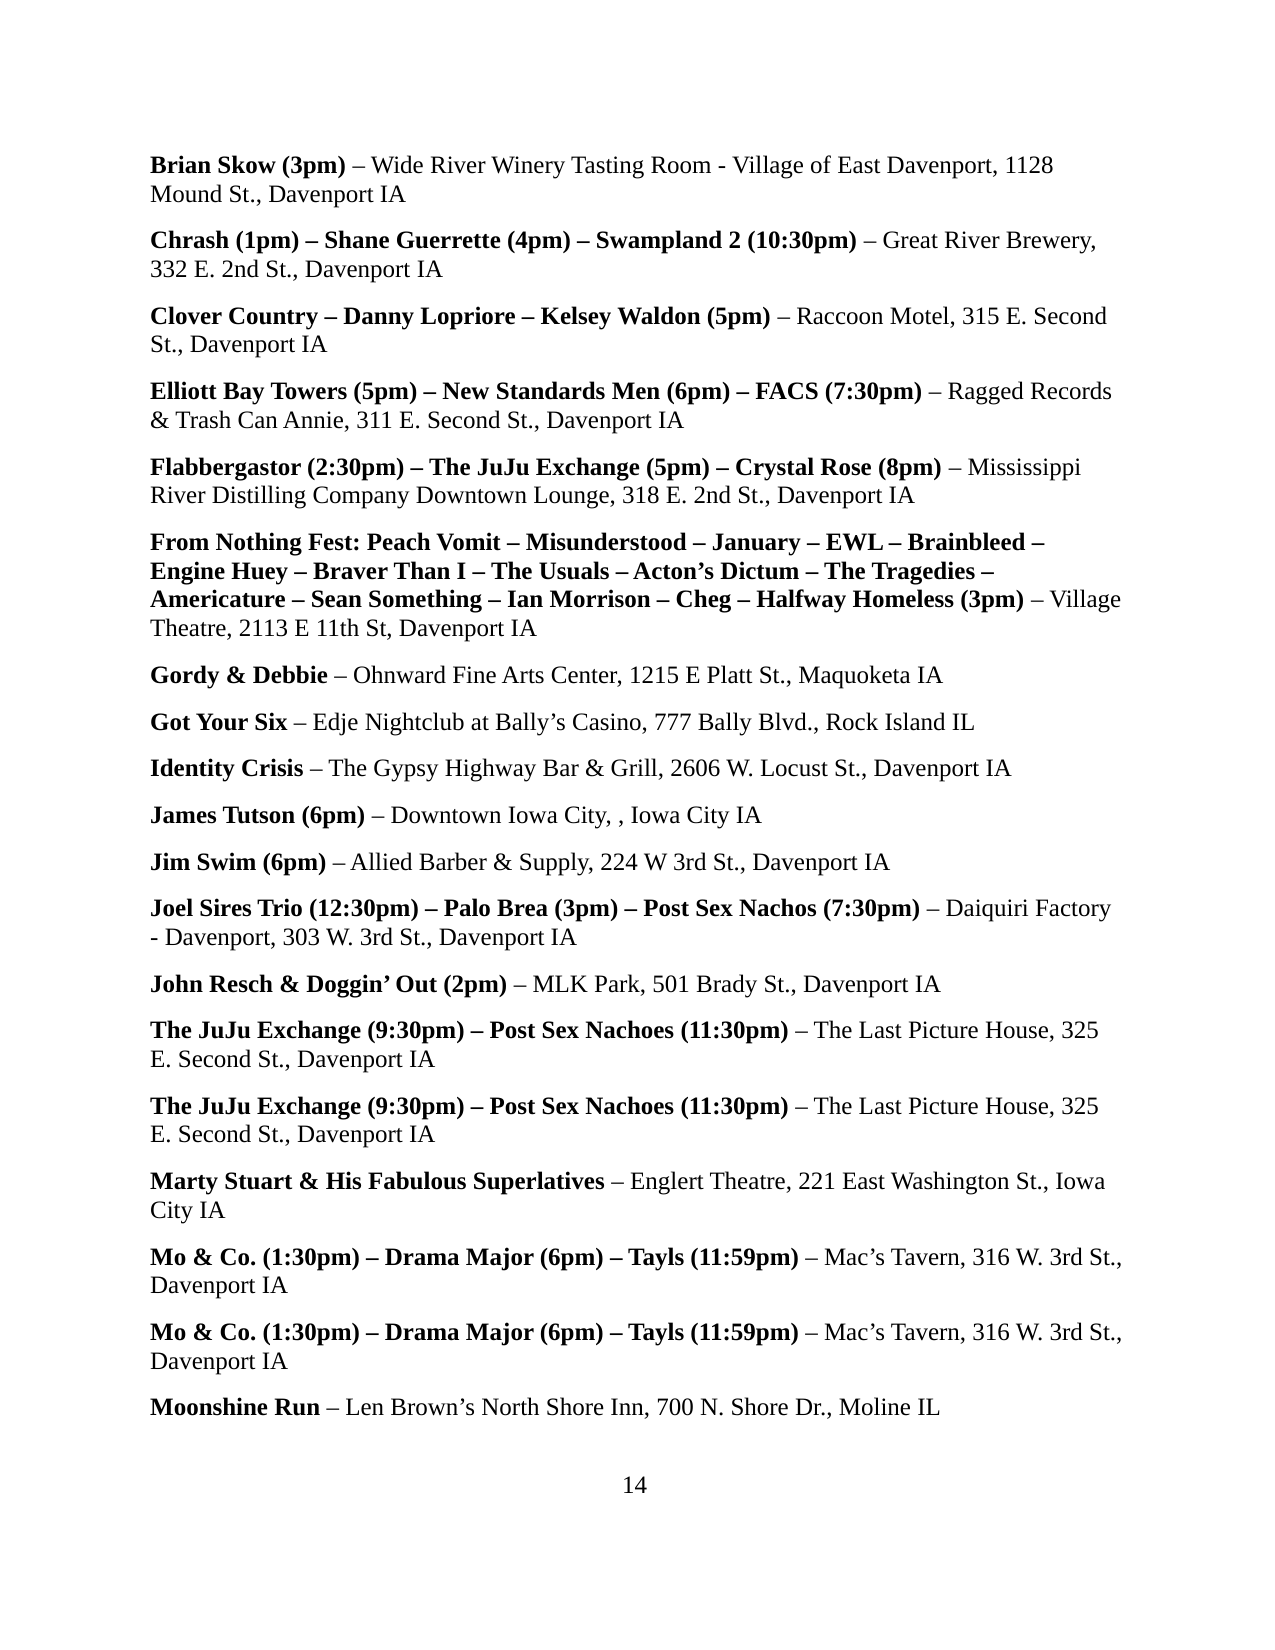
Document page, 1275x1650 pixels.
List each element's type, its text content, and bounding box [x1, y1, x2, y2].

text Flabbergastor (2:30pm) – The JuJu Exchange (5pm) – Crystal Rose (8pm) – Mississippi River Distilling Company Downtown Lounge, 318 E. 2nd St., Davenport IA [150, 452, 1125, 509]
text The JuJu Exchange (9:30pm) – Post Sex Nachoes (11:30pm) – The Last Picture House, 325 E. Second St., Davenport IA [150, 1091, 1125, 1148]
text Gordy & Debbie – Ohnward Fine Arts Center, 1215 E Platt St., Maquoketa IA [150, 660, 1125, 689]
text From Nothing Fest: Peach Vomit – Misunderstood – January – EWL – Brainbleed – Engine Huey – Braver Than I – The Usuals – Acton’s Dictum – The Tragedies – Americature – Sean Something – Ian Morrison – Cheg – Halfway Homeless (3pm) – Village Theatre, 2113 E 11th St, Davenport IA [150, 527, 1125, 642]
text Got Your Six – Edje Nightclub at Bally’s Casino, 777 Bally Blvd., Rock Island IL [150, 707, 1125, 735]
text The JuJu Exchange (9:30pm) – Post Sex Nachoes (11:30pm) – The Last Picture House, 325 E. Second St., Davenport IA [150, 1015, 1125, 1073]
text John Resch & Doggin’ Out (2pm) – MLK Park, 501 Brady St., Davenport IA [150, 969, 1125, 997]
text Moonshine Run – Len Brown’s North Shore Inn, 700 N. Shore Dr., Moline IL [150, 1392, 1125, 1421]
text Chrash (1pm) – Shane Guerrette (4pm) – Swampland 2 (10:30pm) – Great River Brewery, 332 E. 2nd St., Davenport IA [150, 225, 1125, 283]
text Jim Swim (6pm) – Allied Barber & Supply, 224 W 3rd St., Davenport IA [150, 847, 1125, 875]
text James Tutson (6pm) – Downtown Iowa City, , Iowa City IA [150, 800, 1125, 829]
text Mo & Co. (1:30pm) – Drama Major (6pm) – Tayls (11:59pm) – Mac’s Tavern, 316 W. 3rd St., Davenport IA [150, 1317, 1125, 1374]
text Joel Sires Trio (12:30pm) – Palo Brea (3pm) – Post Sex Nachos (7:30pm) – Daiquiri Factory - Davenport, 303 W. 3rd St., Davenport IA [150, 893, 1125, 951]
text Brian Skow (3pm) – Wide River Winery Tasting Room - Village of East Davenport, 1128 Mound St., Davenport IA [150, 150, 1125, 207]
text Clover Country – Danny Lopriore – Kelsey Waldon (5pm) – Raccoon Motel, 315 E. Second St., Davenport IA [150, 301, 1125, 358]
text Elliott Bay Towers (5pm) – New Standards Men (6pm) – FACS (7:30pm) – Ragged Records & Trash Can Annie, 311 E. Second St., Davenport IA [150, 376, 1125, 434]
text Marty Stuart & His Fabulous Superlatives – Englert Theatre, 221 East Washington St., Iowa City IA [150, 1166, 1125, 1224]
text Mo & Co. (1:30pm) – Drama Major (6pm) – Tayls (11:59pm) – Mac’s Tavern, 316 W. 3rd St., Davenport IA [150, 1242, 1125, 1299]
text Identity Crisis – The Gypsy Highway Bar & Grill, 2606 W. Locust St., Davenport IA [150, 753, 1125, 782]
